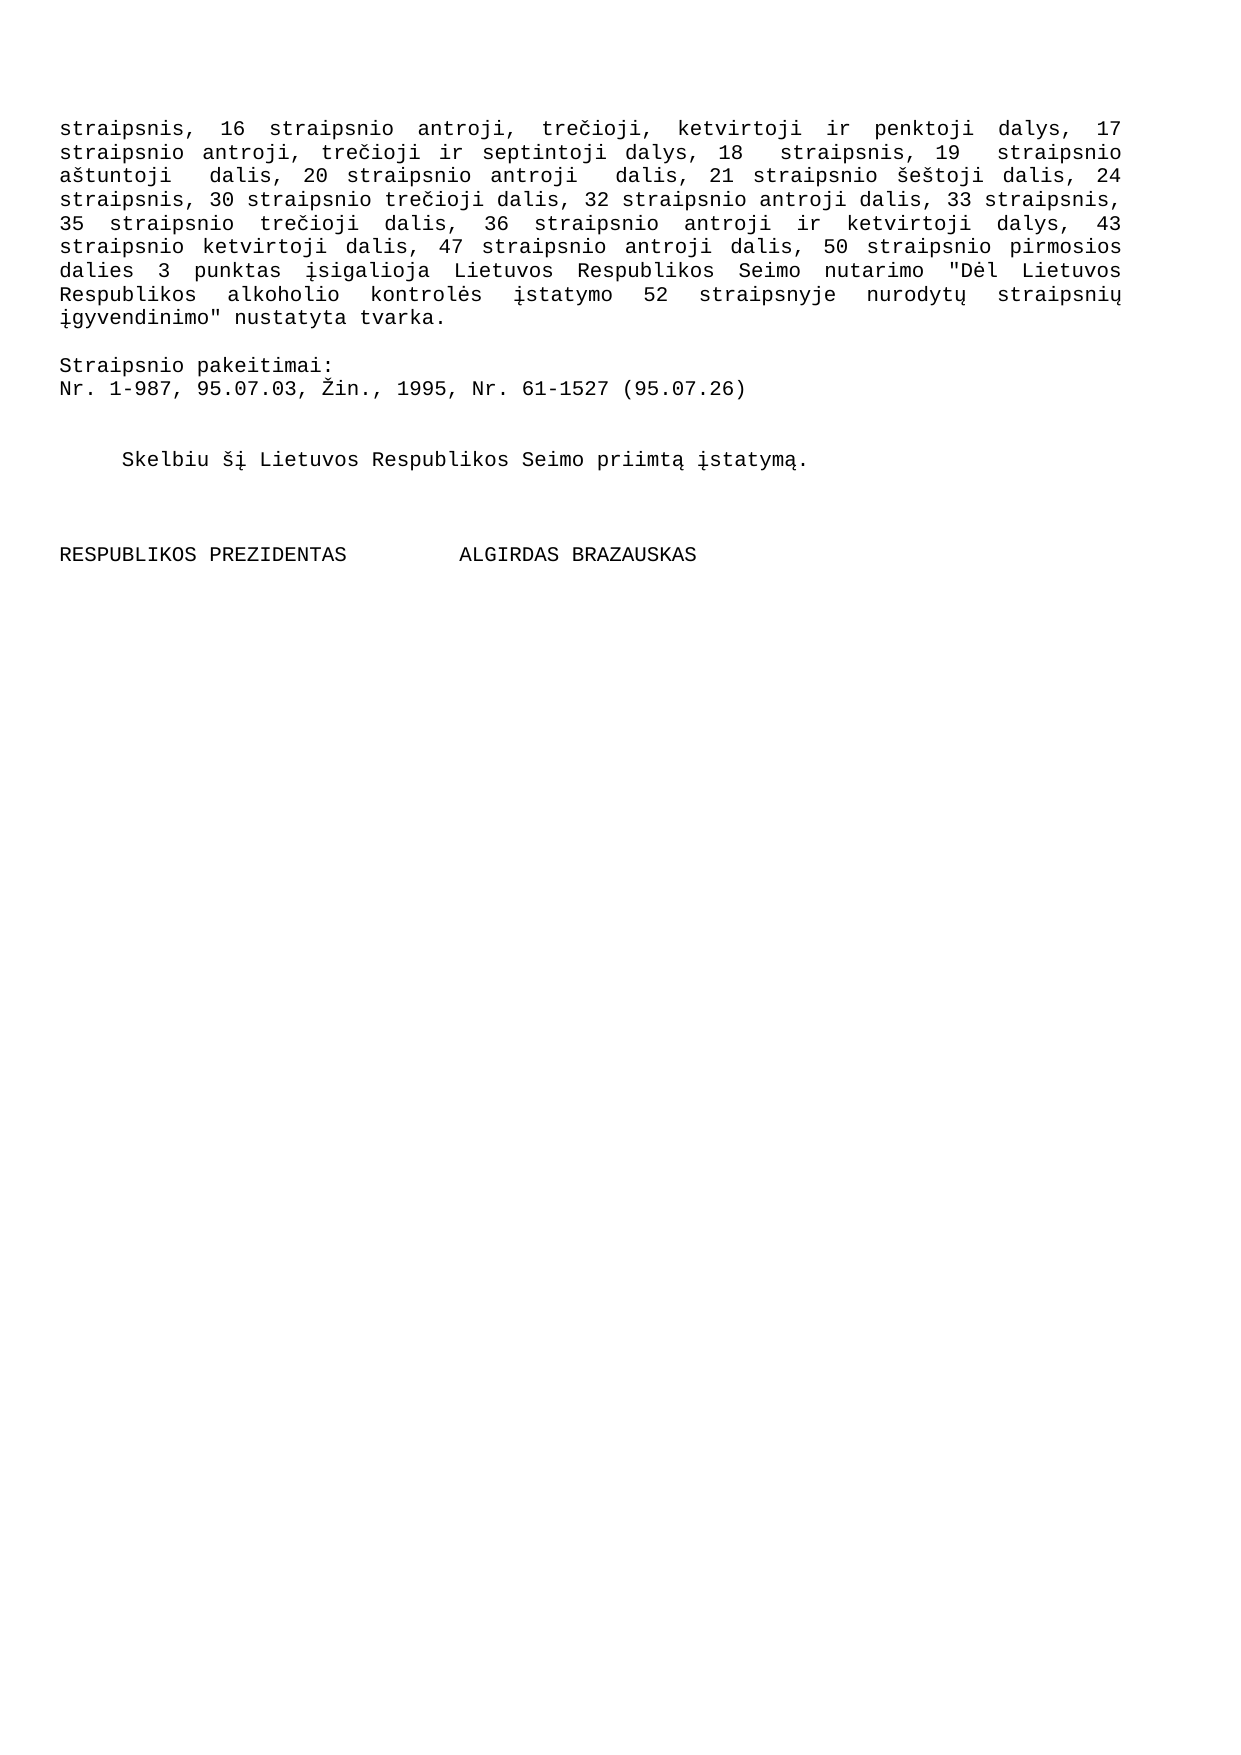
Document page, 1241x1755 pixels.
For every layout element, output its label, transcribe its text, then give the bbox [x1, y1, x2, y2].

text straipsnis, 16 straipsnio antroji, trečioji, ketvirtoji ir penktoji dalys, 17 straipsnio antroji, trečioji ir septintoji dalys, 18 straipsnis, 19 straipsnio aštuntoji dalis, 20 straipsnio antroji dalis, 21 straipsnio šeštoji dalis, 24 straipsnis, 30 straipsnio trečioji dalis, 32 straipsnio antroji dalis, 33 straipsnis, 35 straipsnio trečioji dalis, 36 straipsnio antroji ir ketvirtoji dalys, 43 straipsnio ketvirtoji dalis, 47 straipsnio antroji dalis, 50 straipsnio pirmosios dalies 3 punktas įsigalioja Lietuvos Respublikos Seimo nutarimo "Dėl Lietuvos Respublikos alkoholio kontrolės įstatymo 52 straipsnyje nurodytų straipsnių įgyvendinimo" nustatyta tvarka. [59, 118, 1122, 331]
text Nr. 1-987, 95.07.03, Žin., 1995, Nr. 61-1527 (95.07.26) [59, 378, 1122, 402]
text Skelbiu šį Lietuvos Respublikos Seimo priimtą įstatymą. [59, 449, 1122, 473]
text RESPUBLIKOS PREZIDENTAS ALGIRDAS BRAZAUSKAS [59, 544, 1122, 567]
text Straipsnio pakeitimai: [59, 354, 1122, 378]
